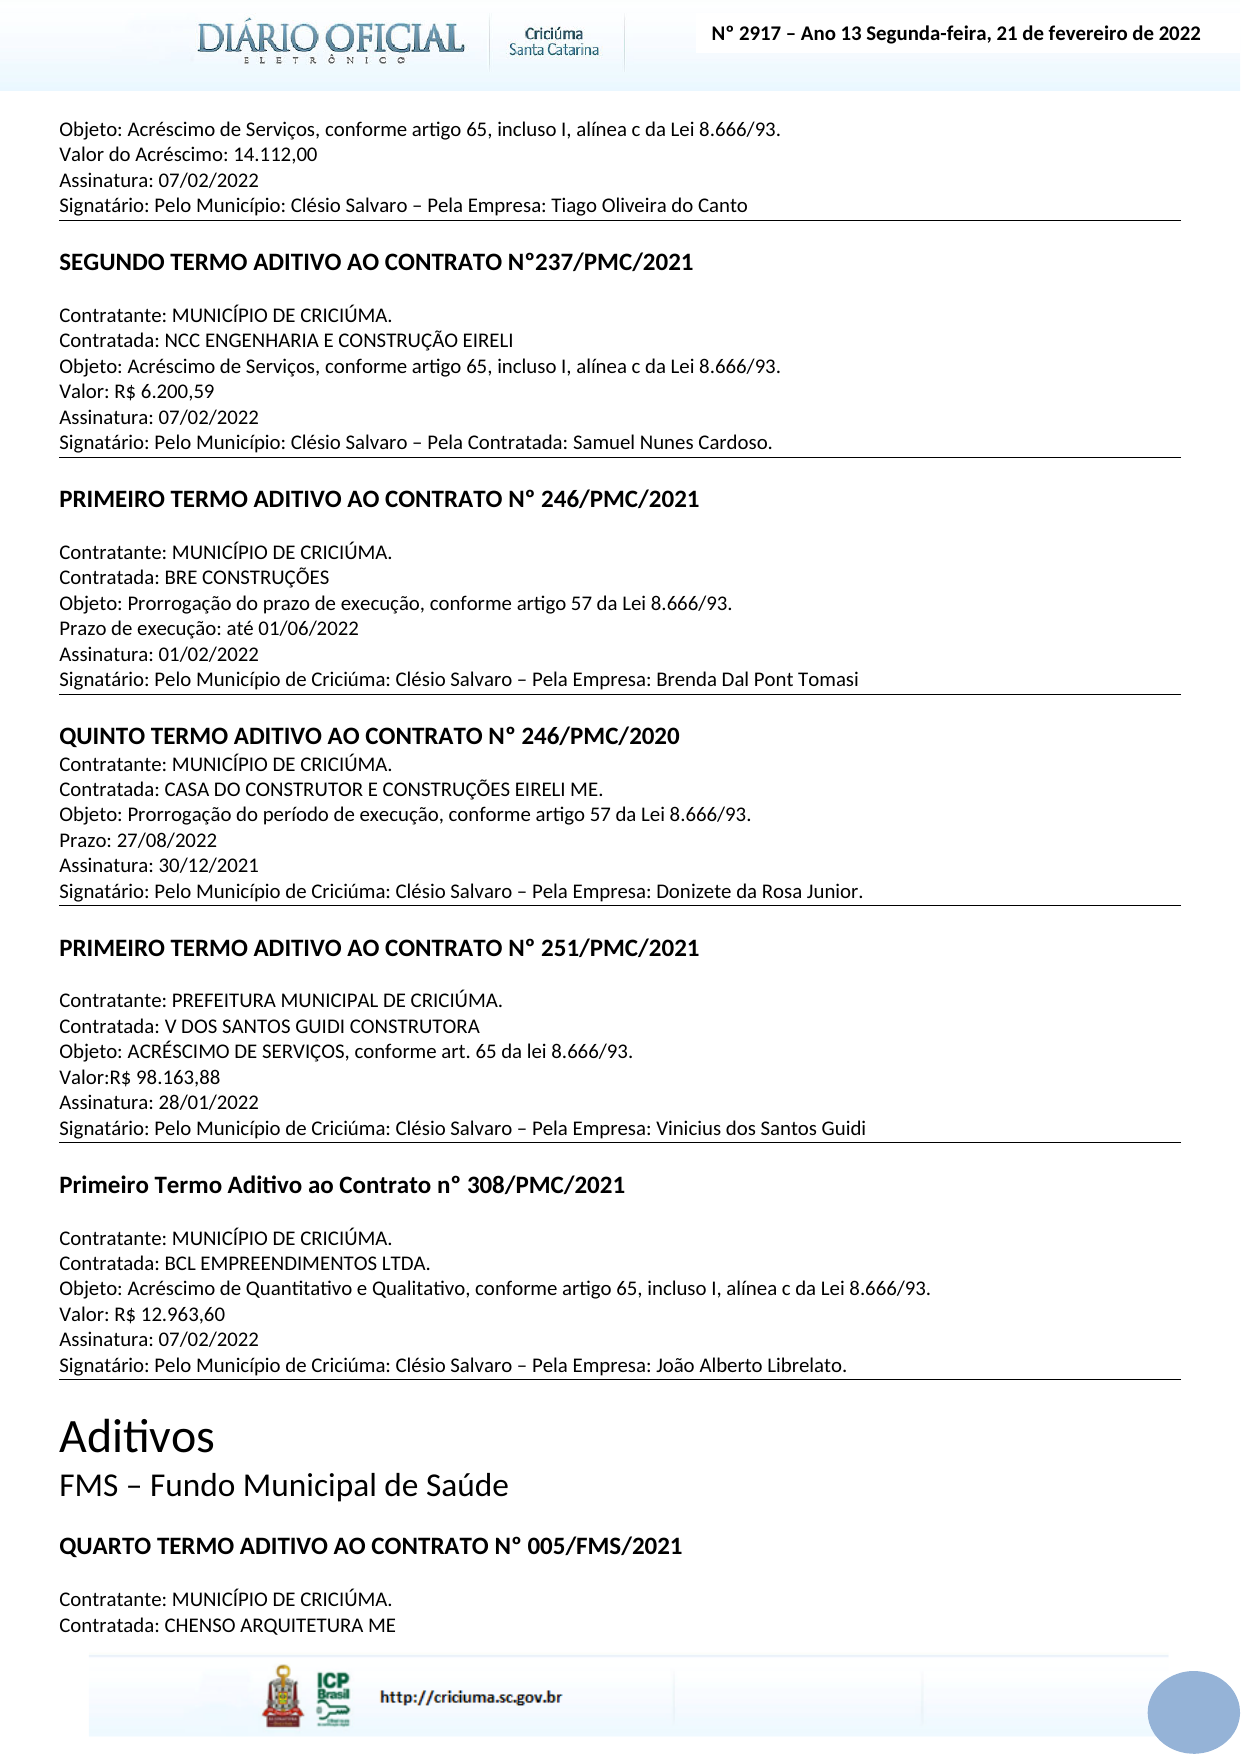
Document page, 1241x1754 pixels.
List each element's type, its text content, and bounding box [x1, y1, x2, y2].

text Objeto: Prorrogação do prazo de execução, conforme artigo 57 da Lei 8.666/93. [59, 590, 1181, 615]
text Valor do Acréscimo: 14.112,00 [59, 141, 1181, 167]
text Primeiro Termo Aditivo ao Contrato nº 308/PMC/2021 [59, 1169, 1181, 1199]
text QUINTO TERMO ADITIVO AO CONTRATO Nº 246/PMC/2020 [59, 720, 1181, 751]
text Assinatura: 07/02/2022 [59, 404, 1181, 429]
text Signatário: Pelo Município de Criciúma: Clésio Salvaro – Pela Empresa: Vinicius dos Santos Guidi [59, 1115, 1181, 1142]
text Contratada: CHENSO ARQUITETURA ME [59, 1612, 1181, 1637]
text Contratada: V DOS SANTOS GUIDI CONSTRUTORA [59, 1013, 1181, 1038]
text Objeto: Acréscimo de Serviços, conforme artigo 65, incluso I, alínea c da Lei 8.666/93. [59, 353, 1181, 378]
text Objeto: ACRÉSCIMO DE SERVIÇOS, conforme art. 65 da lei 8.666/93. [59, 1038, 1181, 1064]
text Contratada: BRE CONSTRUÇÕES [59, 564, 1181, 590]
text Assinatura: 01/02/2022 [59, 641, 1181, 666]
text SEGUNDO TERMO ADITIVO AO CONTRATO Nº237/PMC/2021 [59, 246, 1181, 277]
text Assinatura: 07/02/2022 [59, 167, 1181, 192]
text Contratada: CASA DO CONSTRUTOR E CONSTRUÇÕES EIRELI ME. [59, 776, 1181, 802]
text Signatário: Pelo Município: Clésio Salvaro – Pela Contratada: Samuel Nunes Cardoso. [59, 429, 1181, 457]
text Signatário: Pelo Município de Criciúma: Clésio Salvaro – Pela Empresa: Donizete da Rosa Junior. [59, 878, 1181, 905]
text Signatário: Pelo Município de Criciúma: Clésio Salvaro – Pela Empresa: Brenda Dal Pont Tomasi [59, 666, 1181, 694]
text Prazo: 27/08/2022 [59, 827, 1181, 852]
text Contratante: MUNICÍPIO DE CRICIÚMA. [59, 1225, 1181, 1250]
text Signatário: Pelo Município: Clésio Salvaro – Pela Empresa: Tiago Oliveira do Canto [59, 192, 1181, 220]
text Assinatura: 30/12/2021 [59, 852, 1181, 878]
text Contratada: BCL EMPREENDIMENTOS LTDA. [59, 1250, 1181, 1276]
text QUARTO TERMO ADITIVO AO CONTRATO Nº 005/FMS/2021 [59, 1530, 1181, 1561]
text Contratante: MUNICÍPIO DE CRICIÚMA. [59, 1586, 1181, 1612]
text Signatário: Pelo Município de Criciúma: Clésio Salvaro – Pela Empresa: João Alberto Librelato. [59, 1352, 1181, 1379]
text PRIMEIRO TERMO ADITIVO AO CONTRATO Nº 246/PMC/2021 [59, 483, 1181, 514]
text Contratante: PREFEITURA MUNICIPAL DE CRICIÚMA. [59, 988, 1181, 1013]
text Aditivos [59, 1406, 1181, 1464]
text Prazo de execução: até 01/06/2022 [59, 615, 1181, 641]
text Objeto: Acréscimo de Quantitativo e Qualitativo, conforme artigo 65, incluso I, alínea c da Lei 8.666/93. [59, 1276, 1181, 1301]
text Valor: R$ 6.200,59 [59, 378, 1181, 404]
text Assinatura: 07/02/2022 [59, 1326, 1181, 1352]
text FMS – Fundo Municipal de Saúde [59, 1464, 1181, 1505]
text Objeto: Acréscimo de Serviços, conforme artigo 65, incluso I, alínea c da Lei 8.666/93. [59, 116, 1181, 141]
text Contratante: MUNICÍPIO DE CRICIÚMA. [59, 751, 1181, 776]
text Valor:R$ 98.163,88 [59, 1064, 1181, 1089]
text PRIMEIRO TERMO ADITIVO AO CONTRATO Nº 251/PMC/2021 [59, 932, 1181, 962]
text Contratada: NCC ENGENHARIA E CONSTRUÇÃO EIRELI [59, 328, 1181, 353]
text Valor: R$ 12.963,60 [59, 1301, 1181, 1326]
text Objeto: Prorrogação do período de execução, conforme artigo 57 da Lei 8.666/93. [59, 802, 1181, 827]
text Contratante: MUNICÍPIO DE CRICIÚMA. [59, 302, 1181, 328]
text Contratante: MUNICÍPIO DE CRICIÚMA. [59, 539, 1181, 564]
text Assinatura: 28/01/2022 [59, 1089, 1181, 1115]
